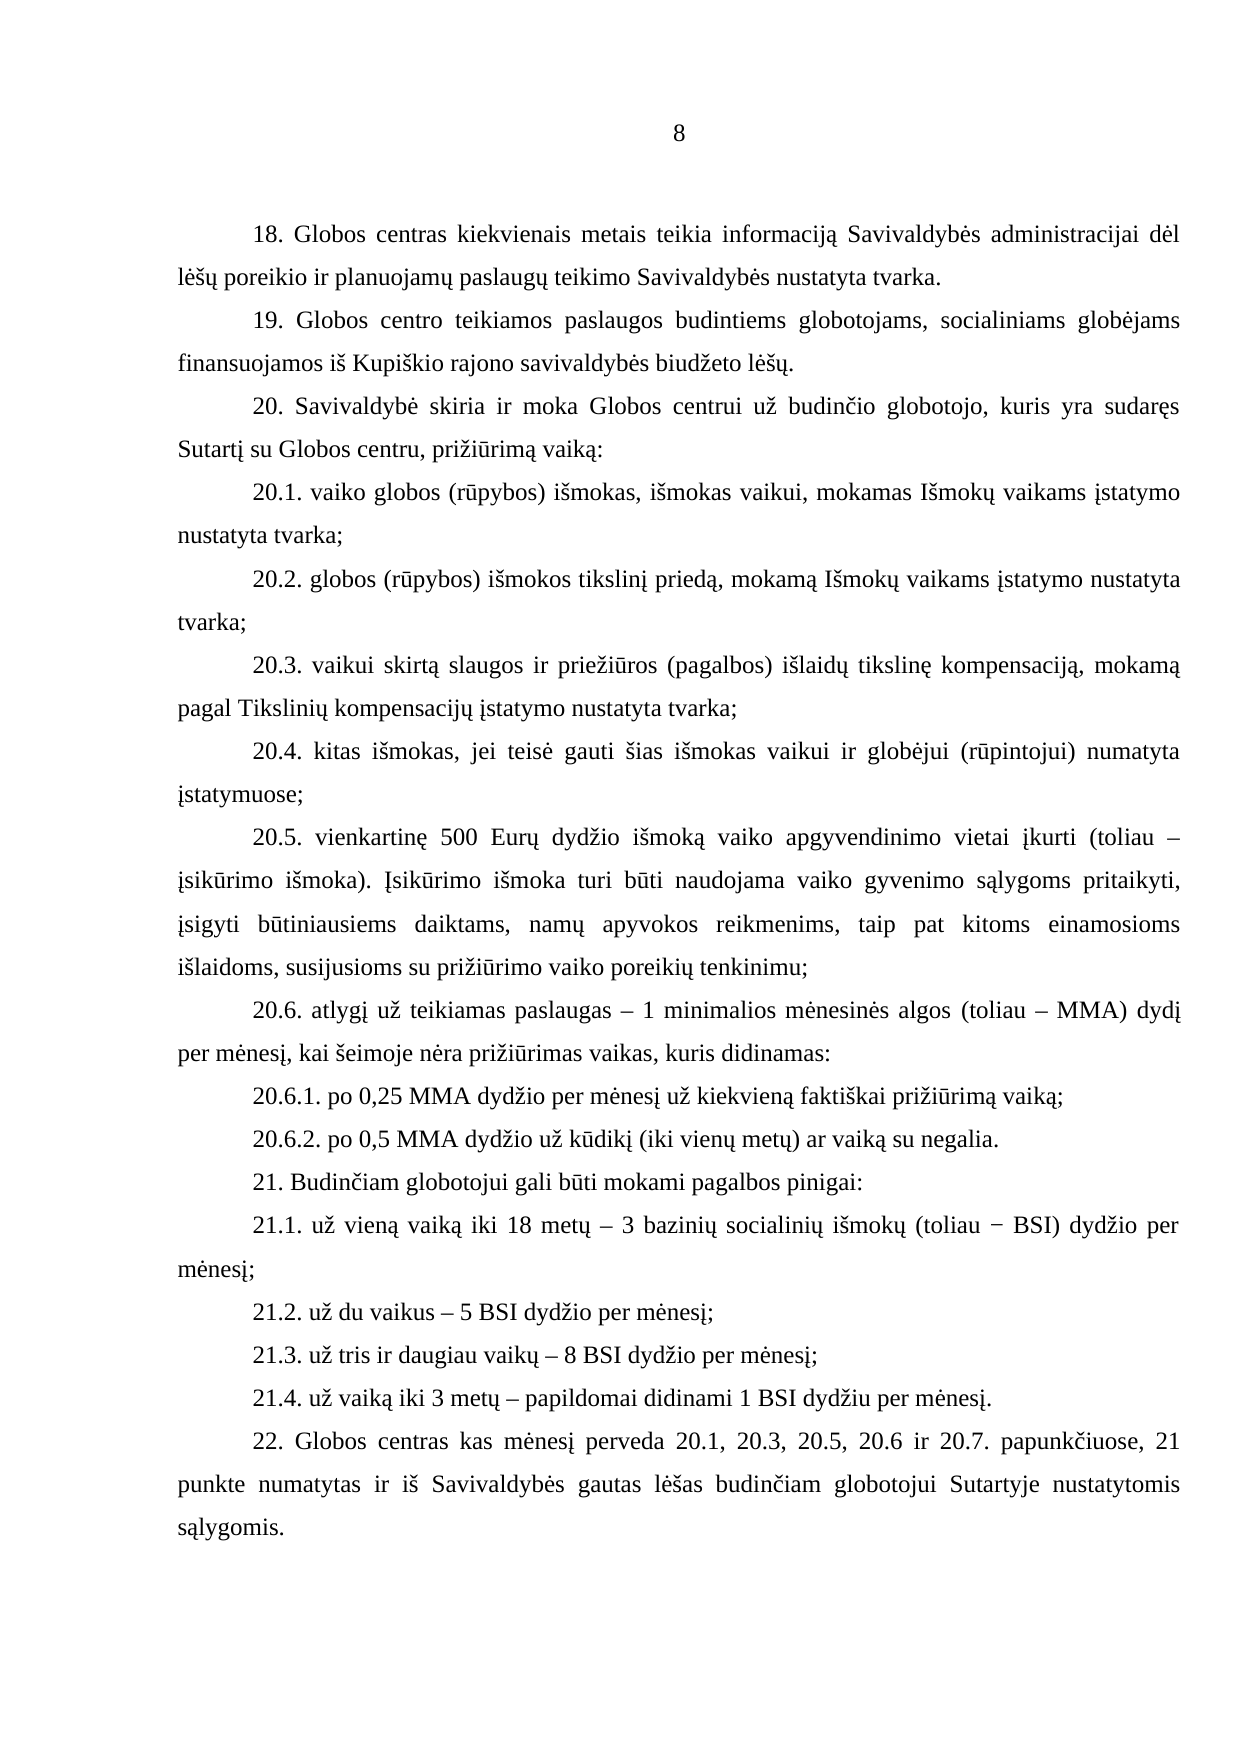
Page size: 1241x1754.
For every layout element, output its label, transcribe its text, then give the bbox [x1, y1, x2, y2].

text 20. Savivaldybė skiria ir moka Globos centrui už budinčio globotojo, kuris yra sudaręs Sutartį su Globos centru, prižiūrimą vaiką: [177, 391, 1181, 463]
text 22. Globos centras kas mėnesį perveda 20.1, 20.3, 20.5, 20.6 ir 20.7. papunkčiuose, 21 punkte numatytas ir iš Savivaldybės gautas lėšas budinčiam globotojui Sutartyje nustatytomis sąlygomis. [177, 1426, 1181, 1541]
text 21.3. už tris ir daugiau vaikų – 8 BSI dydžio per mėnesį; [177, 1340, 1181, 1369]
text 21.2. už du vaikus – 5 BSI dydžio per mėnesį; [177, 1297, 1181, 1326]
text 18. Globos centras kiekvienais metais teikia informaciją Savivaldybės administracijai dėl lėšų poreikio ir planuojamų paslaugų teikimo Savivaldybės nustatyta tvarka. [177, 219, 1181, 291]
text 20.6.1. po 0,25 MMA dydžio per mėnesį už kiekvieną faktiškai prižiūrimą vaiką; [177, 1081, 1181, 1110]
text 19. Globos centro teikiamos paslaugos budintiems globotojams, socialiniams globėjams finansuojamos iš Kupiškio rajono savivaldybės biudžeto lėšų. [177, 305, 1181, 377]
text 20.6. atlygį už teikiamas paslaugas – 1 minimalios mėnesinės algos (toliau – MMA) dydį per mėnesį, kai šeimoje nėra prižiūrimas vaikas, kuris didinamas: [177, 995, 1181, 1067]
text 21. Budinčiam globotojui gali būti mokami pagalbos pinigai: [177, 1167, 1181, 1196]
text 20.6.2. po 0,5 MMA dydžio už kūdikį (iki vienų metų) ar vaiką su negalia. [177, 1124, 1181, 1153]
text 21.4. už vaiką iki 3 metų – papildomai didinami 1 BSI dydžiu per mėnesį. [177, 1383, 1181, 1412]
text 20.4. kitas išmokas, jei teisė gauti šias išmokas vaikui ir globėjui (rūpintojui) numatyta įstatymuose; [177, 736, 1181, 808]
text 20.2. globos (rūpybos) išmokos tikslinį priedą, mokamą Išmokų vaikams įstatymo nustatyta tvarka; [177, 564, 1181, 636]
text 20.1. vaiko globos (rūpybos) išmokas, išmokas vaikui, mokamas Išmokų vaikams įstatymo nustatyta tvarka; [177, 477, 1181, 549]
text 20.5. vienkartinę 500 Eurų dydžio išmoką vaiko apgyvendinimo vietai įkurti (toliau – įsikūrimo išmoka). Įsikūrimo išmoka turi būti naudojama vaiko gyvenimo sąlygoms pritaikyti, įsigyti būtiniausiems daiktams, namų apyvokos reikmenims, taip pat kitoms einamosioms išlaidoms, susijusioms su prižiūrimo vaiko poreikių tenkinimu; [177, 822, 1181, 981]
text 20.3. vaikui skirtą slaugos ir priežiūros (pagalbos) išlaidų tikslinę kompensaciją, mokamą pagal Tikslinių kompensacijų įstatymo nustatyta tvarka; [177, 650, 1181, 722]
text 21.1. už vieną vaiką iki 18 metų – 3 bazinių socialinių išmokų (toliau − BSI) dydžio per mėnesį; [177, 1211, 1181, 1282]
